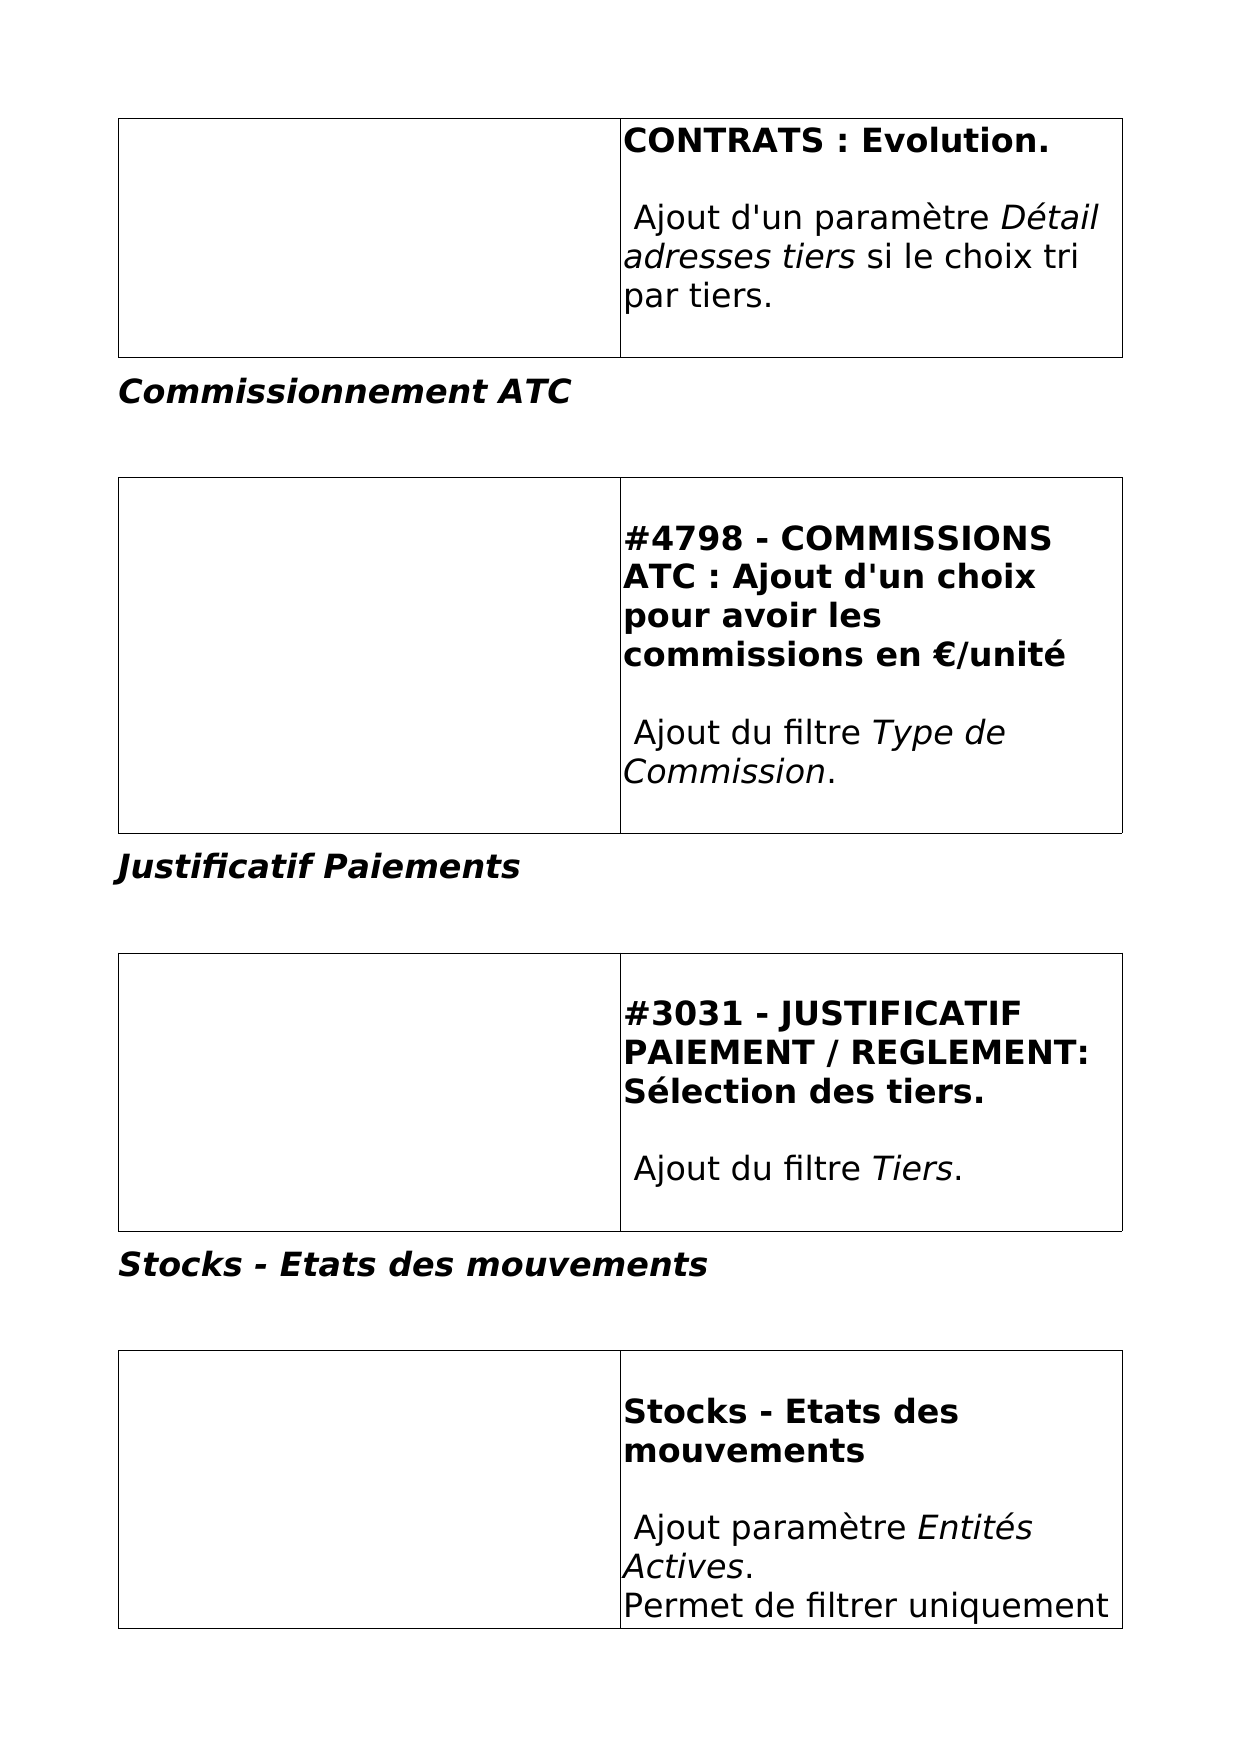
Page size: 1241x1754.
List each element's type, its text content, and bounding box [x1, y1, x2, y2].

text Stocks - Etats des mouvements [118, 1245, 1122, 1323]
text Commissionnement ATC [118, 372, 1122, 450]
table_header [119, 1351, 620, 1628]
table_header [119, 478, 620, 833]
table_header Stocks - Etats des mouvements Ajout paramètre Entités Actives. Permet de filtrer uniquement [621, 1351, 1122, 1628]
table_header CONTRATS : Evolution. Ajout d'un paramètre Détail adresses tiers si le choix tri par tiers. [621, 119, 1122, 357]
text Justificatif Paiements [118, 848, 1122, 925]
table_header #4798 - COMMISSIONS ATC : Ajout d'un choix pour avoir les commissions en €/unité Ajout du filtre Type de Commission. [621, 478, 1122, 833]
table_header #3031 - JUSTIFICATIF PAIEMENT / REGLEMENT: Sélection des tiers. Ajout du filtre Tiers. [621, 954, 1122, 1231]
table_header [119, 119, 620, 357]
table_header [119, 954, 620, 1231]
